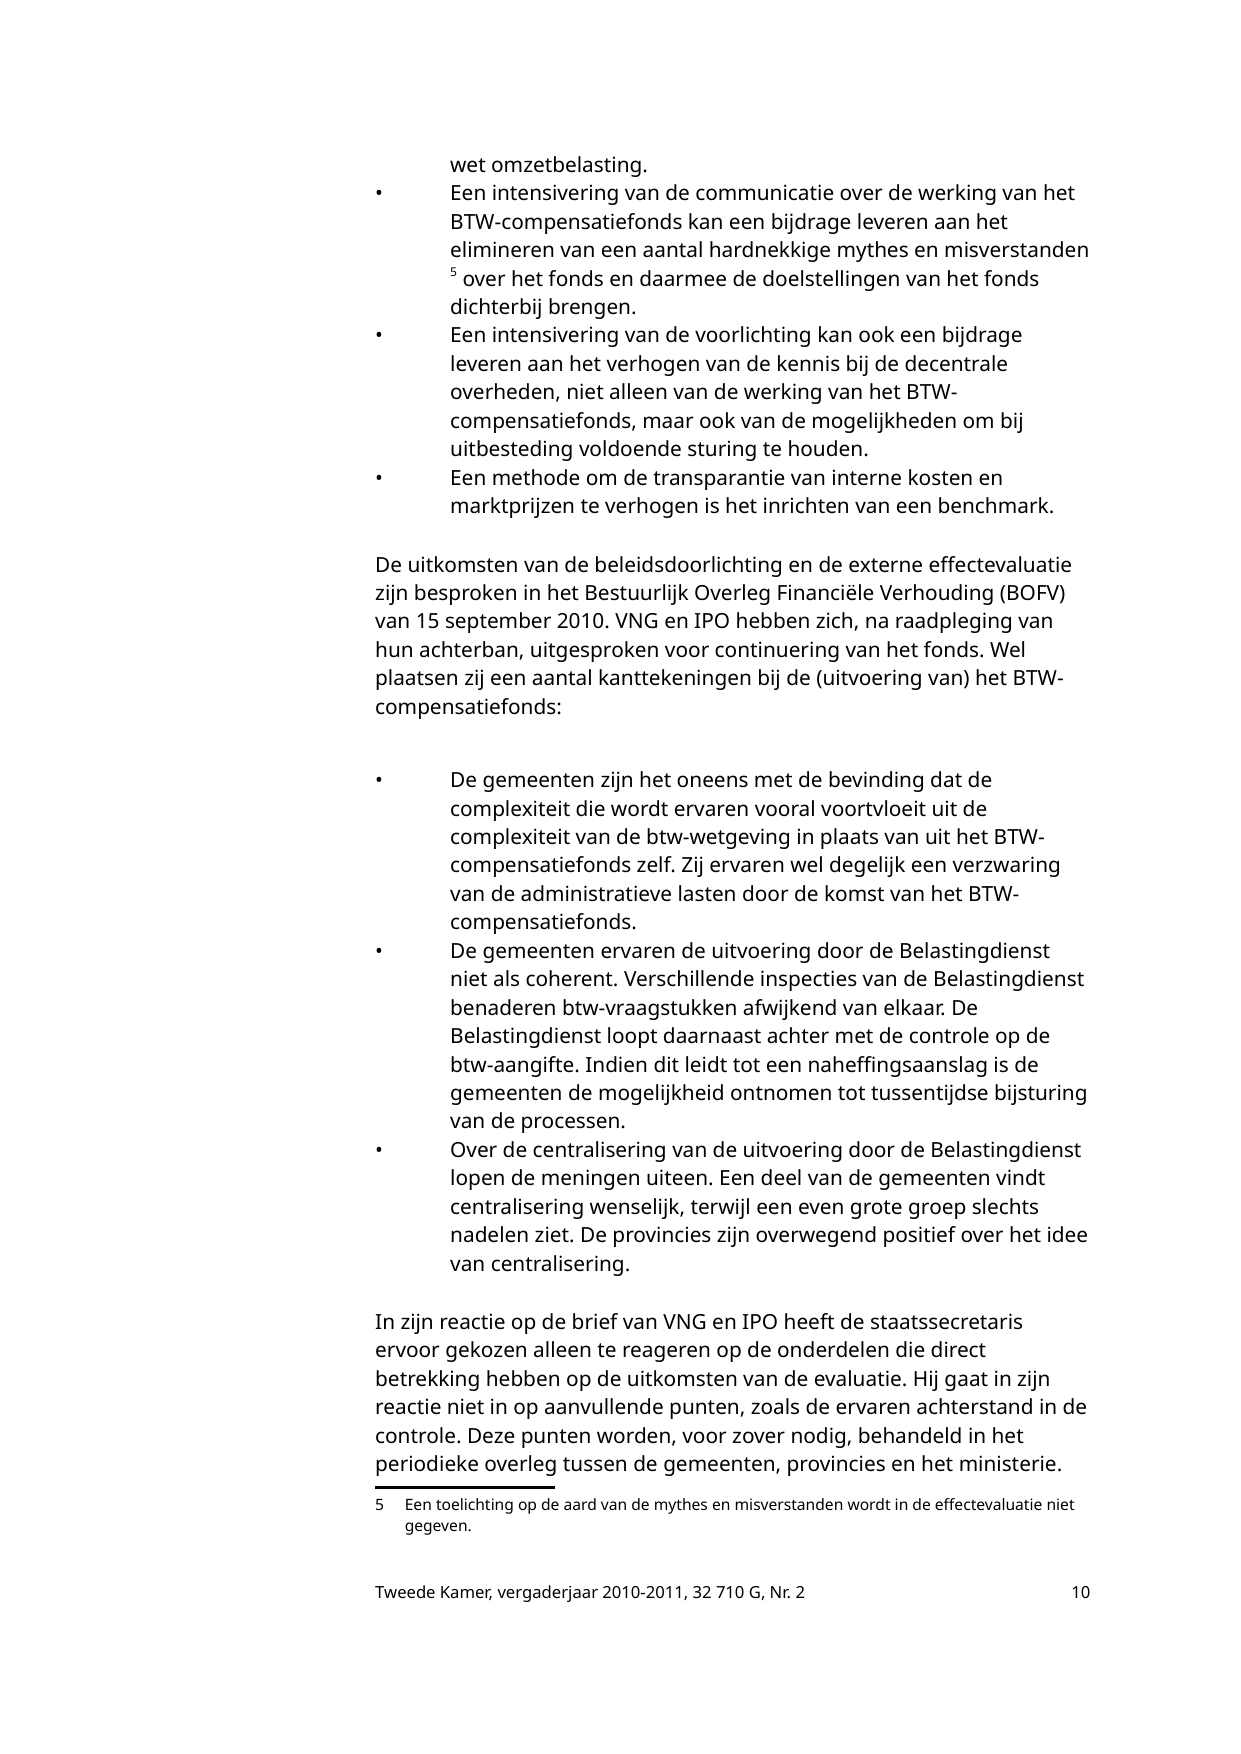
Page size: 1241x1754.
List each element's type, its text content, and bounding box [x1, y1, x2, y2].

list De gemeenten ervaren de uitvoering door de Belastingdienst niet als coherent. Verschillende inspecties van de Belastingdienst benaderen btw-vraagstukken afwijkend van elkaar. De Belastingdienst loopt daarnaast achter met de controle op de btw-aangifte. Indien dit leidt tot een naheffingsaanslag is de gemeenten de mogelijkheid ontnomen tot tussentijdse bijsturing van de processen. [375, 936, 1090, 1135]
list De gemeenten zijn het oneens met de bevinding dat de complexiteit die wordt ervaren vooral voortvloeit uit de complexiteit van de btw-wetgeving in plaats van uit het BTW-compensatiefonds zelf. Zij ervaren wel degelijk een verzwaring van de administratieve lasten door de komst van het BTW-compensatiefonds. [375, 765, 1090, 936]
text In zijn reactie op de brief van VNG en IPO heeft de staatssecretaris ervoor gekozen alleen te reageren op de onderdelen die direct betrekking hebben op de uitkomsten van de evaluatie. Hij gaat in zijn reactie niet in op aanvullende punten, zoals de ervaren achterstand in de controle. Deze punten worden, voor zover nodig, behandeld in het periodieke overleg tussen de gemeenten, provincies en het ministerie. [375, 1307, 1090, 1449]
list Een intensivering van de voorlichting kan ook een bijdrage leveren aan het verhogen van de kennis bij de decentrale overheden, niet alleen van de werking van het BTW-compensatiefonds, maar ook van de mogelijkheden om bij uitbesteding voldoende sturing te houden. [375, 321, 1090, 463]
list Over de centralisering van de uitvoering door de Belastingdienst lopen de meningen uiteen. Een deel van de gemeenten vindt centralisering wenselijk, terwijl een even grote groep slechts nadelen ziet. De provincies zijn overwegend positief over het idee van centralisering. [375, 1135, 1090, 1277]
list Een methode om de transparantie van interne kosten en marktprijzen te verhogen is het inrichten van een benchmark. [375, 463, 1090, 520]
list wet omzetbelasting. [375, 150, 1090, 178]
list Een toelichting op de aard van de mythes en misverstanden wordt in de effectevaluatie niet gegeven. [375, 1479, 1090, 1536]
list Een intensivering van de communicatie over de werking van het BTW-compensatiefonds kan een bijdrage leveren aan het elimineren van een aantal hardnekkige mythes en misverstanden over het fonds en daarmee de doelstellingen van het fonds dichterbij brengen. [375, 178, 1090, 321]
text De uitkomsten van de beleidsdoorlichting en de externe effectevaluatie zijn besproken in het Bestuurlijk Overleg Financiële Verhouding (BOFV) van 15 september 2010. VNG en IPO hebben zich, na raadpleging van hun achterban, uitgesproken voor continuering van het fonds. Wel plaatsen zij een aantal kanttekeningen bij de (uitvoering van) het BTW-compensatiefonds: [375, 550, 1090, 720]
